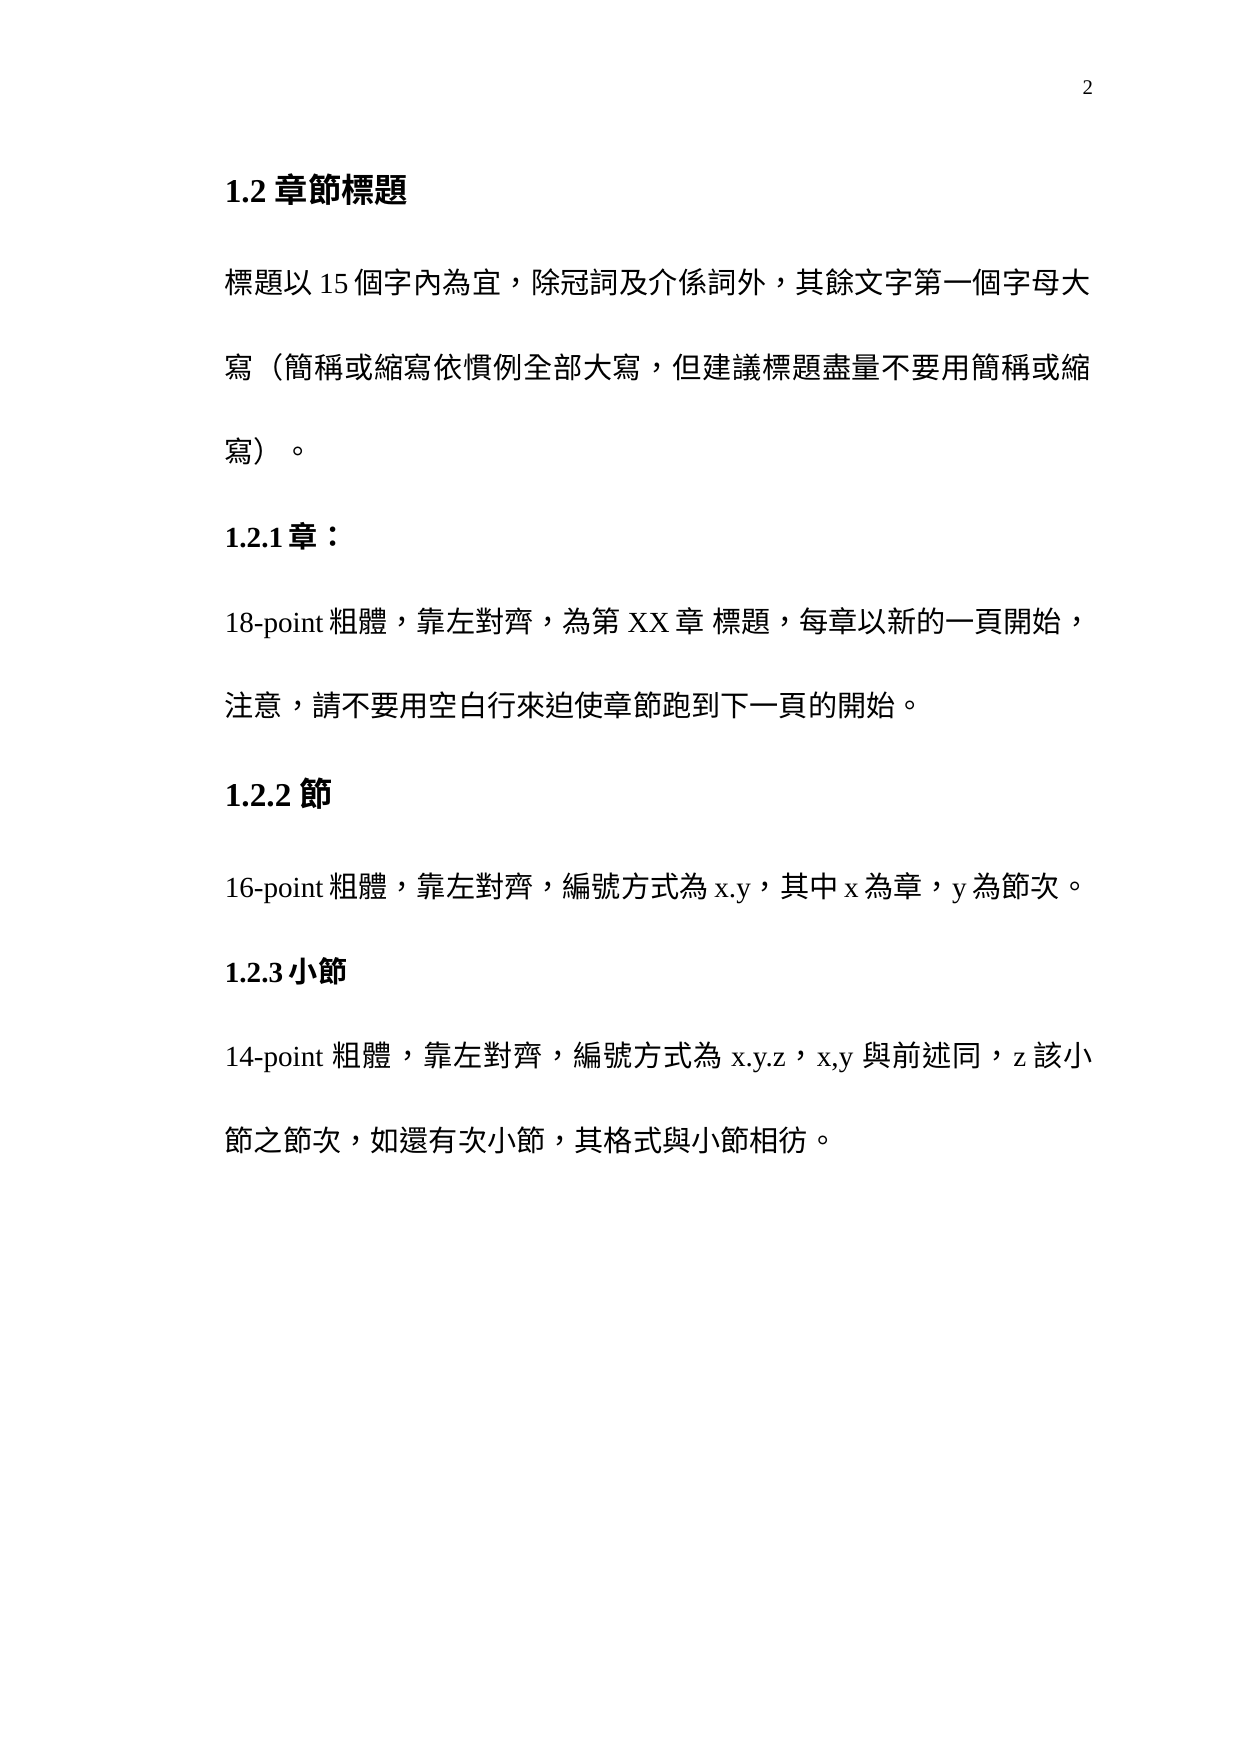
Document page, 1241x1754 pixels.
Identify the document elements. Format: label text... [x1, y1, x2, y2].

text 1.2 章節標題 [224, 163, 1092, 212]
text 16-point粗體，靠左對齊，編號方式為x.y，其中x為章，y為節次。 [224, 864, 1092, 906]
text 18-point粗體，靠左對齊，為第XX章 標題，每章以新的一頁開始，注意，請不要用空白行來迫使章節跑到下一頁的開始。 [224, 598, 1092, 725]
text 1.2.3小節 [224, 948, 1092, 991]
text 14-point 粗體，靠左對齊，編號方式為x.y.z，x,y 與前述同，z該小節之節次，如還有次小節，其格式與小節相彷。 [224, 1033, 1092, 1160]
text 1.2.2 節 [224, 767, 1092, 816]
text 1.2.1章： [224, 513, 1092, 556]
text 標題以15個字內為宜，除冠詞及介係詞外，其餘文字第一個字母大寫（簡稱或縮寫依慣例全部大寫，但建議標題盡量不要用簡稱或縮寫）。 [224, 260, 1092, 471]
